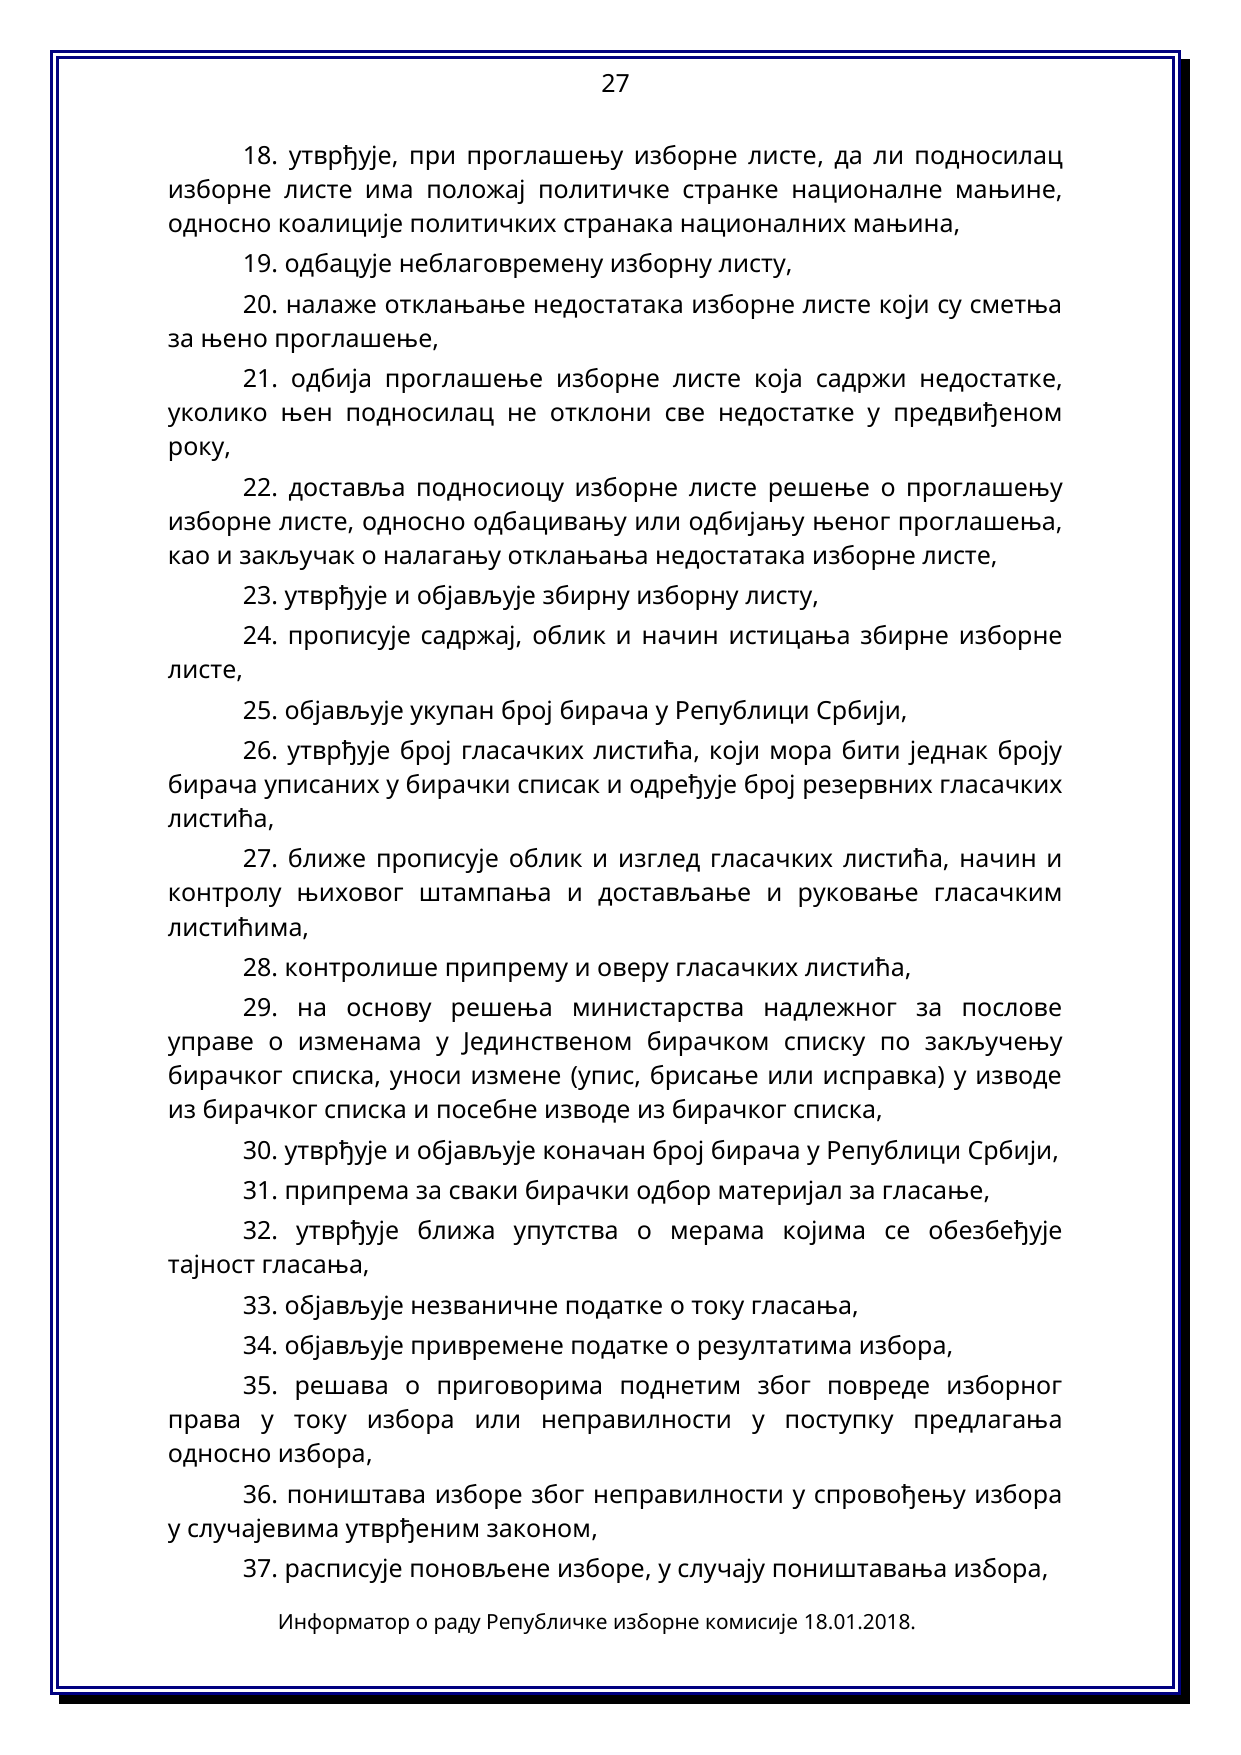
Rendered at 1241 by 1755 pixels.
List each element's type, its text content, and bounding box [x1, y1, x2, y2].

text 30. утврђује и објављује коначан број бирача у Републици Србији, [168, 1132, 1063, 1166]
text 18. утврђује, при проглашењу изборне листе, да ли подносилац изборне листе има положај политичке странке националне мањине, односно коалиције политичких странака националних мањина, [168, 138, 1063, 240]
text 25. објављује укупан број бирача у Републици Србији, [168, 692, 1063, 726]
text 21. одбија проглашење изборне листе која садржи недостатке, уколико њен подносилац не отклони све недостатке у предвиђеном року, [168, 361, 1063, 463]
text 32. утврђује ближа упутства о мерама којима се обезбеђује тајност гласања, [168, 1213, 1063, 1281]
text 26. утврђује број гласачких листића, који мора бити једнак броју бирача уписаних у бирачки списак и одређује број резервних гласачких листића, [168, 733, 1063, 835]
text 23. утврђује и објављује збирну изборну листу, [168, 578, 1063, 612]
text 35. решава о приговорима поднетим због повреде изборног права у току избора или неправилности у поступку предлагања односно избора, [168, 1368, 1063, 1470]
text 37. расписује поновљене изборе, у случају поништавања избора, [168, 1551, 1063, 1585]
text 19. одбацује неблаговремену изборну листу, [168, 246, 1063, 280]
text 34. објављује привремене податке о резултатима избора, [168, 1328, 1063, 1362]
text 29. на основу решења министарства надлежног за послове управе о изменама у Јединственом бирачком списку по закључењу бирачког списка, уноси измене (упис, брисање или исправка) у изводе из бирачког списка и посебне изводе из бирачког списка, [168, 990, 1063, 1126]
text 36. поништава изборе због неправилности у спровођењу избора у случајевима утврђеним законом, [168, 1476, 1063, 1544]
text 24. прописује садржај, облик и начин истицања збирне изборне листе, [168, 618, 1063, 686]
text 31. припрема за сваки бирачки одбор материјал за гласање, [168, 1173, 1063, 1207]
text 27. ближе прописује облик и изглед гласачких листића, начин и контролу њиховог штампања и достављање и руковање гласачким листићима, [168, 841, 1063, 943]
text 33. објављује незваничне податке о току гласања, [168, 1287, 1063, 1321]
text 20. налаже отклањање недостатака изборне листе који су сметња за њено проглашење, [168, 286, 1063, 354]
text 22. доставља подносиоцу изборне листе решење о проглашењу изборне листе, односно одбацивању или одбијању њеног проглашења, као и закључак о налагању отклањања недостатака изборне листе, [168, 469, 1063, 571]
text 28. контролише припрему и оверу гласачких листића, [168, 949, 1063, 983]
